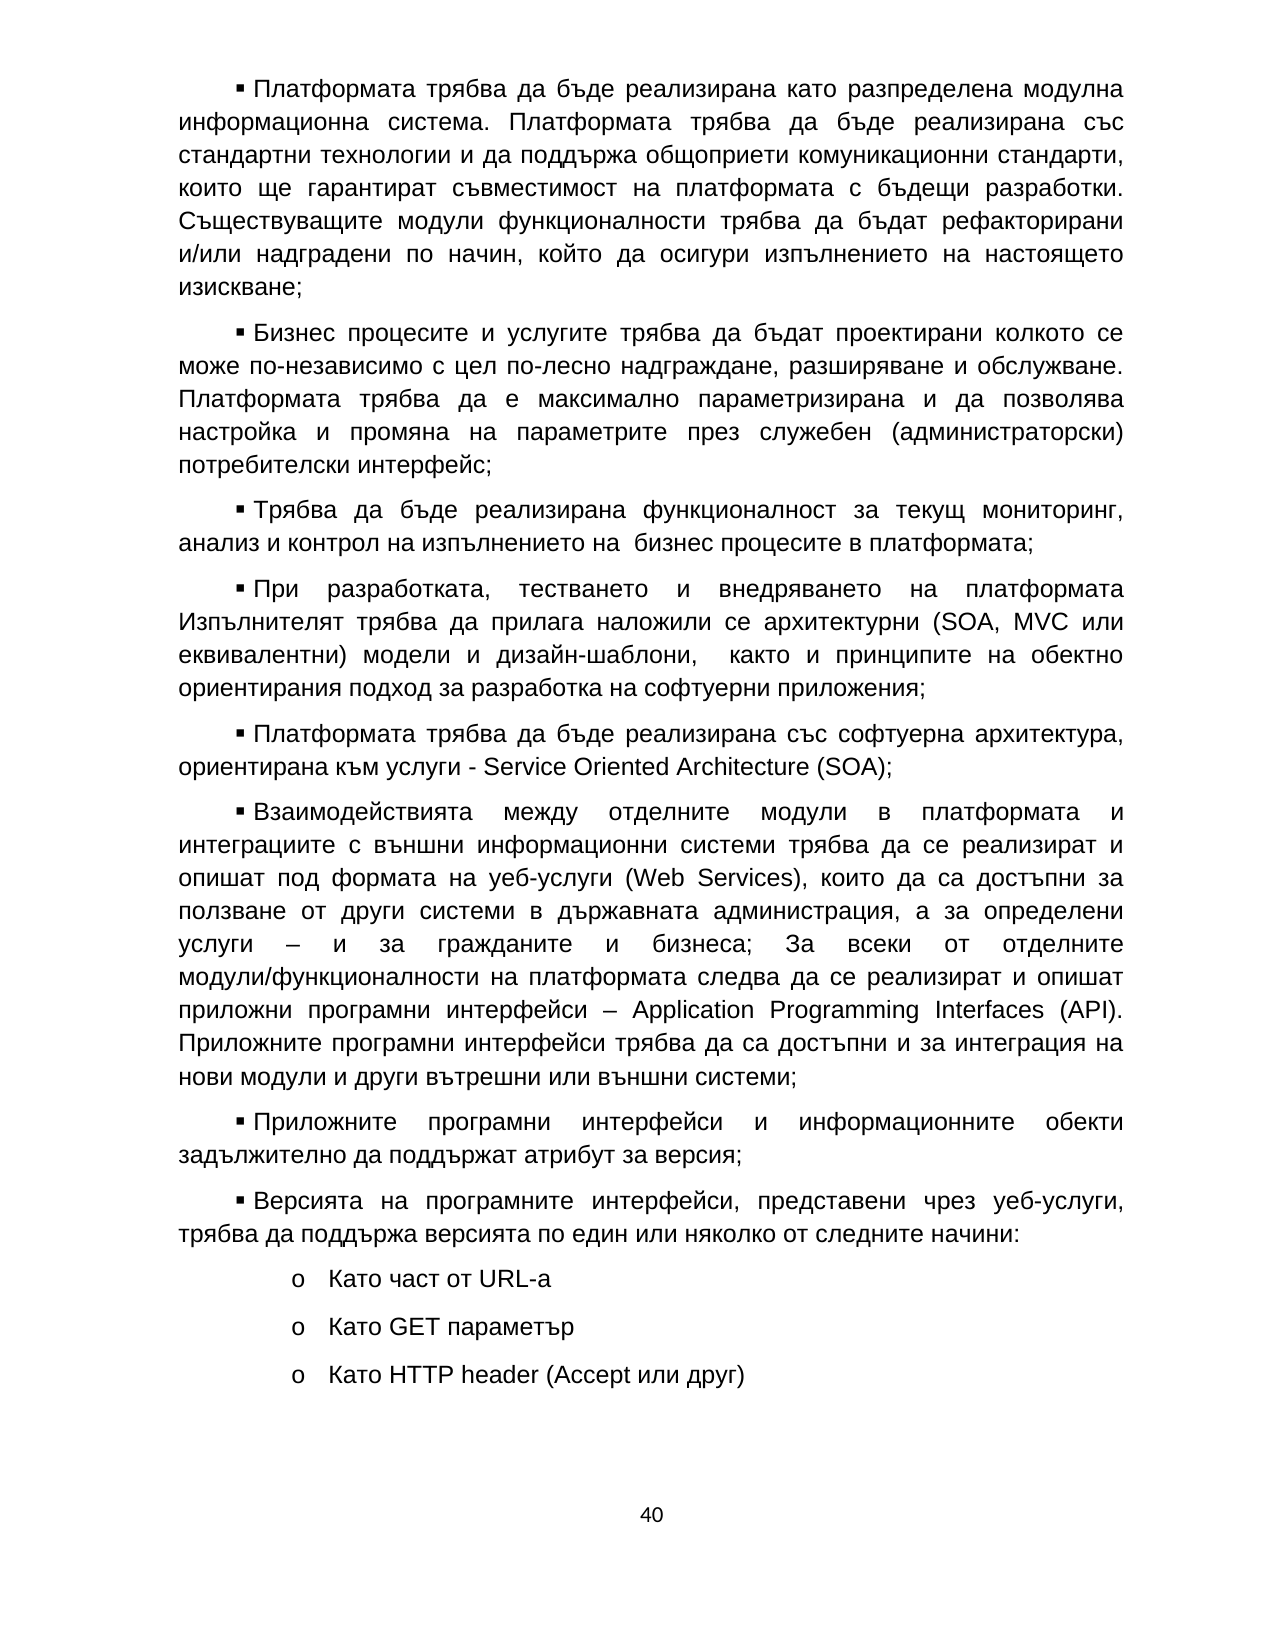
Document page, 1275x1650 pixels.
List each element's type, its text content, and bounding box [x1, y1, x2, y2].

list Трябва да бъде реализирана функционалност за текущ мониторинг, анализ и контрол на изпълнението на бизнес процесите в платформата; [178, 495, 1125, 557]
list Платформата трябва да бъде реализирана като разпределена модулна информационна система. Платформата трябва да бъде реализирана със стандартни технологии и да поддържа общоприети комуникационни стандарти, които ще гарантират съвместимост на платформата с бъдещи разработки. Съществуващите модули функционалности трябва да бъдат рефакторирани и/или надградени по начин, който да осигури изпълнението на настоящето изискване; [178, 74, 1125, 301]
list Приложните програмни интерфейси и информационните обекти задължително да поддържат атрибут за версия; [178, 1107, 1125, 1169]
list Версията на програмните интерфейси, представени чрез уеб-услуги, трябва да поддържа версията по един или няколко от следните начини: [178, 1186, 1125, 1247]
list Като HTTP header (Accept или друг) [291, 1360, 1125, 1391]
list Като GET параметър [291, 1312, 1125, 1343]
list Като част от URL-а [291, 1264, 1125, 1295]
list Бизнес процесите и услугите трябва да бъдат проектирани колкото се може по-независимо с цел по-лесно надграждане, разширяване и обслужване. Платформата трябва да е максимално параметризирана и да позволява настройка и промяна на параметрите през служебен (администраторски) потребителски интерфейс; [178, 317, 1125, 478]
list Платформата трябва да бъде реализирана със софтуерна архитектура, ориентирана към услуги - Service Oriented Architecture (SOA); [178, 718, 1125, 780]
list При разработката, тестването и внедряването на платформата Изпълнителят трябва да прилага наложили се архитектурни (SOA, MVC или еквивалентни) модели и дизайн-шаблони, както и принципите на обектно ориентирания подход за разработка на софтуерни приложения; [178, 574, 1125, 702]
list Взаимодействията между отделните модули в платформата и интеграциите с външни информационни системи трябва да се реализират и опишат под формата на уеб-услуги (Web Services), които да са достъпни за ползване от други системи в държавната администрация, а за определени услуги – и за гражданите и бизнеса; За всеки от отделните модули/функционалности на платформата следва да се реализират и опишат приложни програмни интерфейси – Application Programming Interfaces (API). Приложните програмни интерфейси трябва да са достъпни и за интеграция на нови модули и други вътрешни или външни системи; [178, 797, 1125, 1090]
